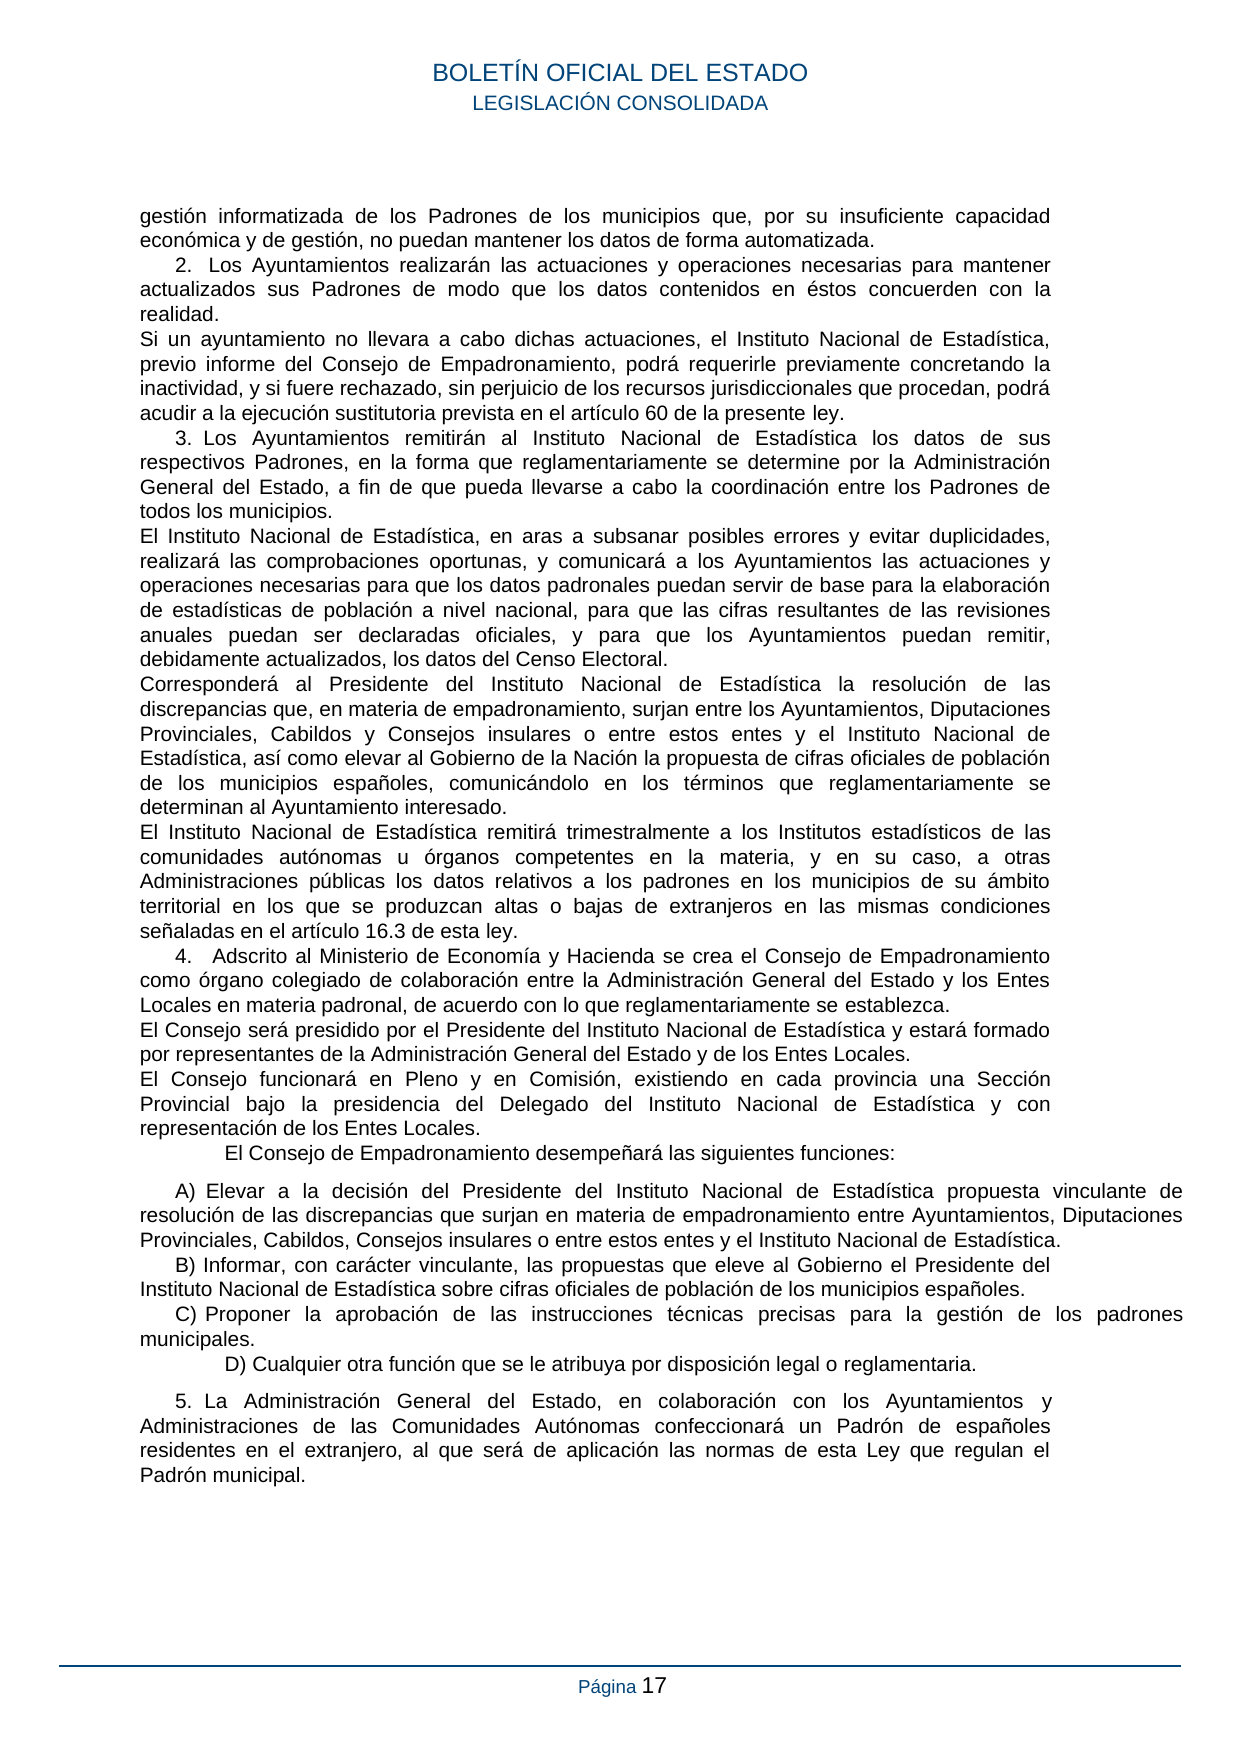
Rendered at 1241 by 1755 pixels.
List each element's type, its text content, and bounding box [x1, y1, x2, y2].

text El Consejo funcionará en Pleno y en Comisión, existiendo en cada provincia una Sección Provincial bajo la presidencia del Delegado del Instituto Nacional de Estadística y con representación de los Entes Locales. [139, 1067, 1052, 1140]
text El Instituto Nacional de Estadística, en aras a subsanar posibles errores y evitar duplicidades, realizará las comprobaciones oportunas, y comunicará a los Ayuntamientos las actuaciones y operaciones necesarias para que los datos padronales puedan servir de base para la elaboración de estadísticas de población a nivel nacional, para que las cifras resultantes de las revisiones anuales puedan ser declaradas oficiales, y para que los Ayuntamientos puedan remitir, debidamente actualizados, los datos del Censo Electoral. [139, 524, 1052, 671]
text Corresponderá al Presidente del Instituto Nacional de Estadística la resolución de las discrepancias que, en materia de empadronamiento, surjan entre los Ayuntamientos, Diputaciones Provinciales, Cabildos y Consejos insulares o entre estos entes y el Instituto Nacional de Estadística, así como elevar al Gobierno de la Nación la propuesta de cifras oficiales de población de los municipios españoles, comunicándolo en los términos que reglamentariamente se determinan al Ayuntamiento interesado. [139, 672, 1052, 819]
text El Consejo será presidido por el Presidente del Instituto Nacional de Estadística y estará formado por representantes de la Administración General del Estado y de los Entes Locales. [139, 1018, 1052, 1066]
text Si un ayuntamiento no llevara a cabo dichas actuaciones, el Instituto Nacional de Estadística, previo informe del Consejo de Empadronamiento, podrá requerirle previamente concretando la inactividad, y si fuere rechazado, sin perjuicio de los recursos jurisdiccionales que procedan, podrá acudir a la ejecución sustitutoria prevista en el artículo 60 de la presente ley. [139, 327, 1052, 424]
list Adscrito al Ministerio de Economía y Hacienda se crea el Consejo de Empadronamiento como órgano colegiado de colaboración entre la Administración General del Estado y los Entes Locales en materia padronal, de acuerdo con lo que reglamentariamente se establezca. [139, 943, 1052, 1017]
text El Consejo de Empadronamiento desempeñará las siguientes funciones: [224, 1141, 1184, 1165]
list Elevar a la decisión del Presidente del Instituto Nacional de Estadística propuesta vinculante de resolución de las discrepancias que surjan en materia de empadronamiento entre Ayuntamientos, Diputaciones Provinciales, Cabildos, Consejos insulares o entre estos entes y el Instituto Nacional de Estadística. [139, 1178, 1184, 1252]
text gestión informatizada de los Padrones de los municipios que, por su insuficiente capacidad económica y de gestión, no puedan mantener los datos de forma automatizada. [139, 203, 1052, 252]
list Cualquier otra función que se le atribuya por disposición legal o reglamentaria. [224, 1351, 1184, 1375]
list Proponer la aprobación de las instrucciones técnicas precisas para la gestión de los padrones municipales. [139, 1302, 1184, 1351]
list Los Ayuntamientos remitirán al Instituto Nacional de Estadística los datos de sus respectivos Padrones, en la forma que reglamentariamente se determine por la Administración General del Estado, a fin de que pueda llevarse a cabo la coordinación entre los Padrones de todos los municipios. [139, 426, 1052, 523]
list Informar, con carácter vinculante, las propuestas que eleve al Gobierno el Presidente del Instituto Nacional de Estadística sobre cifras oficiales de población de los municipios españoles. [139, 1253, 1052, 1301]
list Los Ayuntamientos realizarán las actuaciones y operaciones necesarias para mantener actualizados sus Padrones de modo que los datos contenidos en éstos concuerden con la realidad. [139, 253, 1052, 326]
text El Instituto Nacional de Estadística remitirá trimestralmente a los Institutos estadísticos de las comunidades autónomas u órganos competentes en la materia, y en su caso, a otras Administraciones públicas los datos relativos a los padrones en los municipios de su ámbito territorial en los que se produzcan altas o bajas de extranjeros en las mismas condiciones señaladas en el artículo 16.3 de esta ley. [139, 820, 1052, 942]
list La Administración General del Estado, en colaboración con los Ayuntamientos y Administraciones de las Comunidades Autónomas confeccionará un Padrón de españoles residentes en el extranjero, al que será de aplicación las normas de esta Ley que regulan el Padrón municipal. [139, 1389, 1052, 1487]
